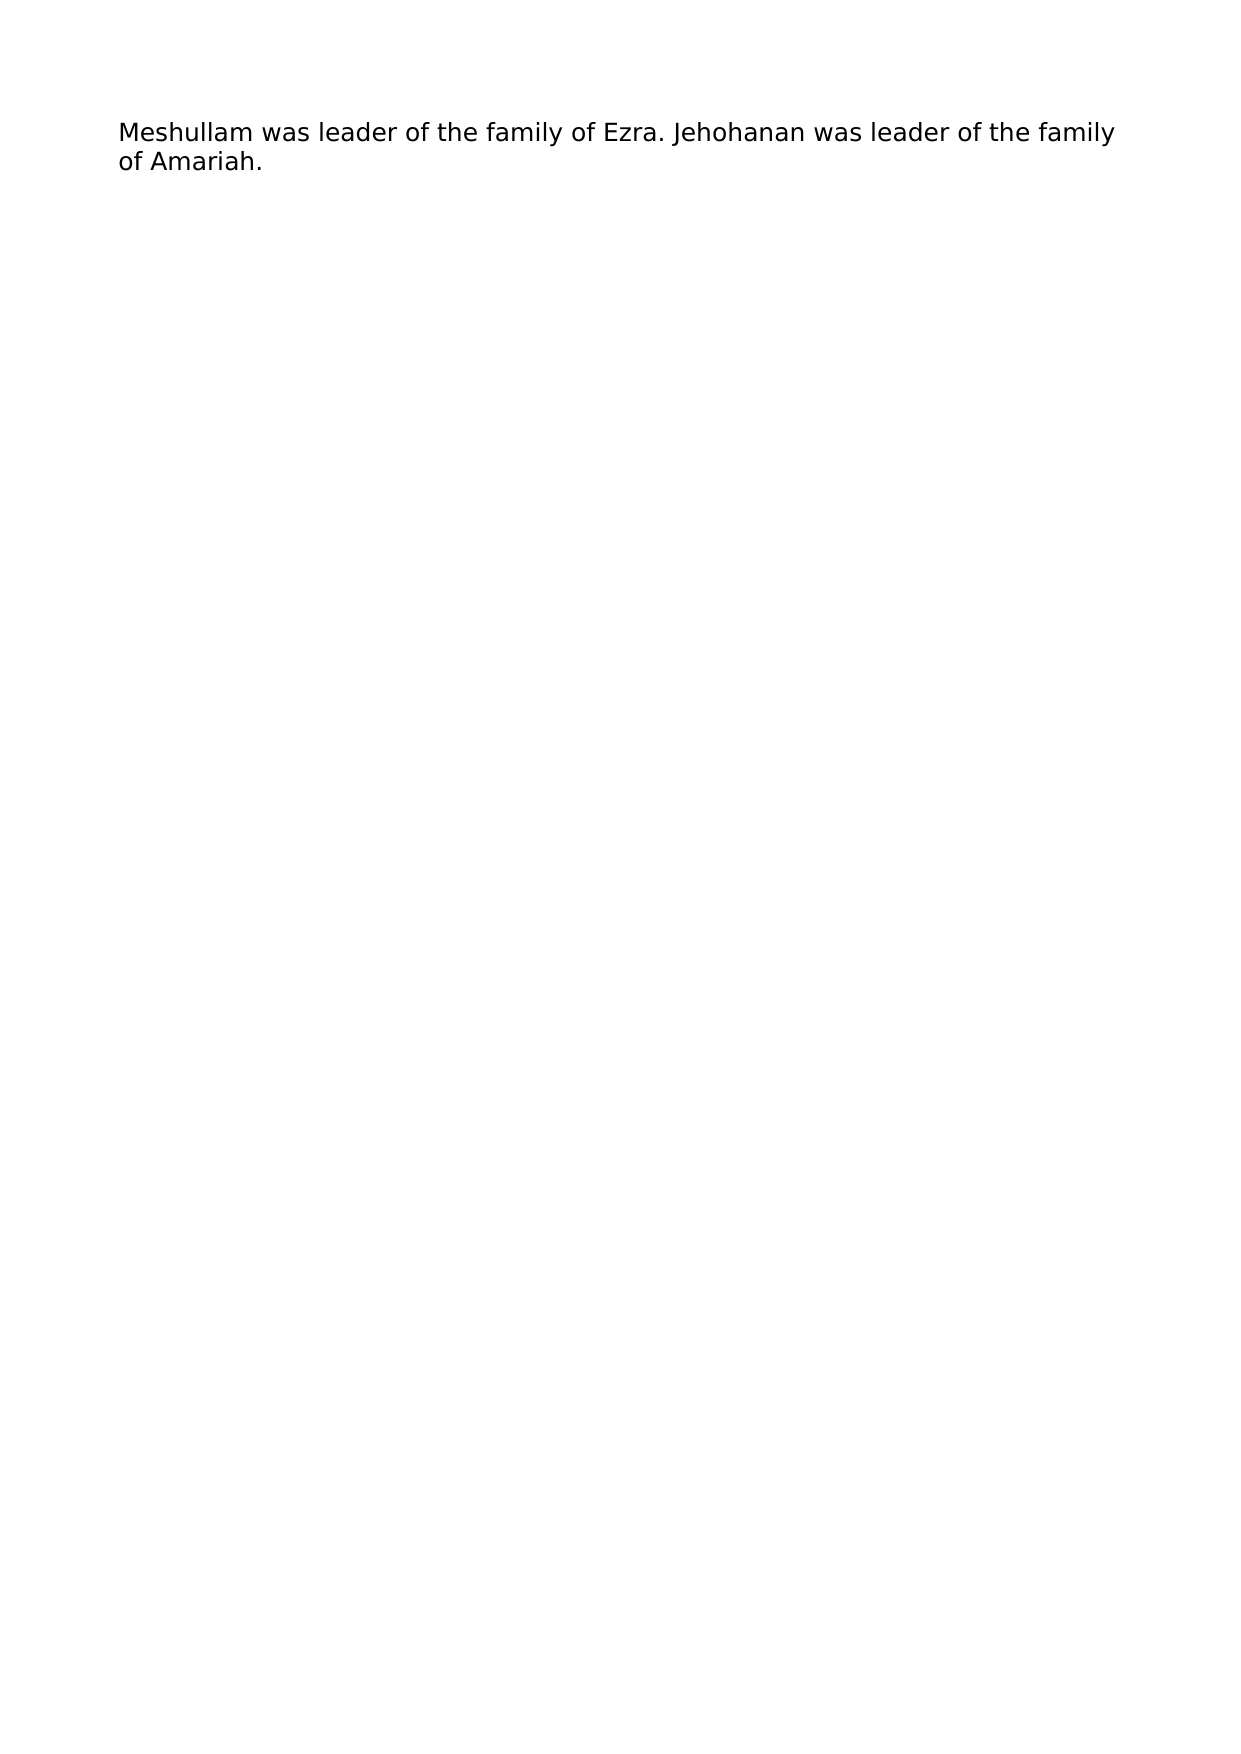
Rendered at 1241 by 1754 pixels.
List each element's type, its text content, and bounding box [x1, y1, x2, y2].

text Meshullam was leader of the family of Ezra. Jehohanan was leader of the family of Amariah. [118, 118, 1122, 176]
